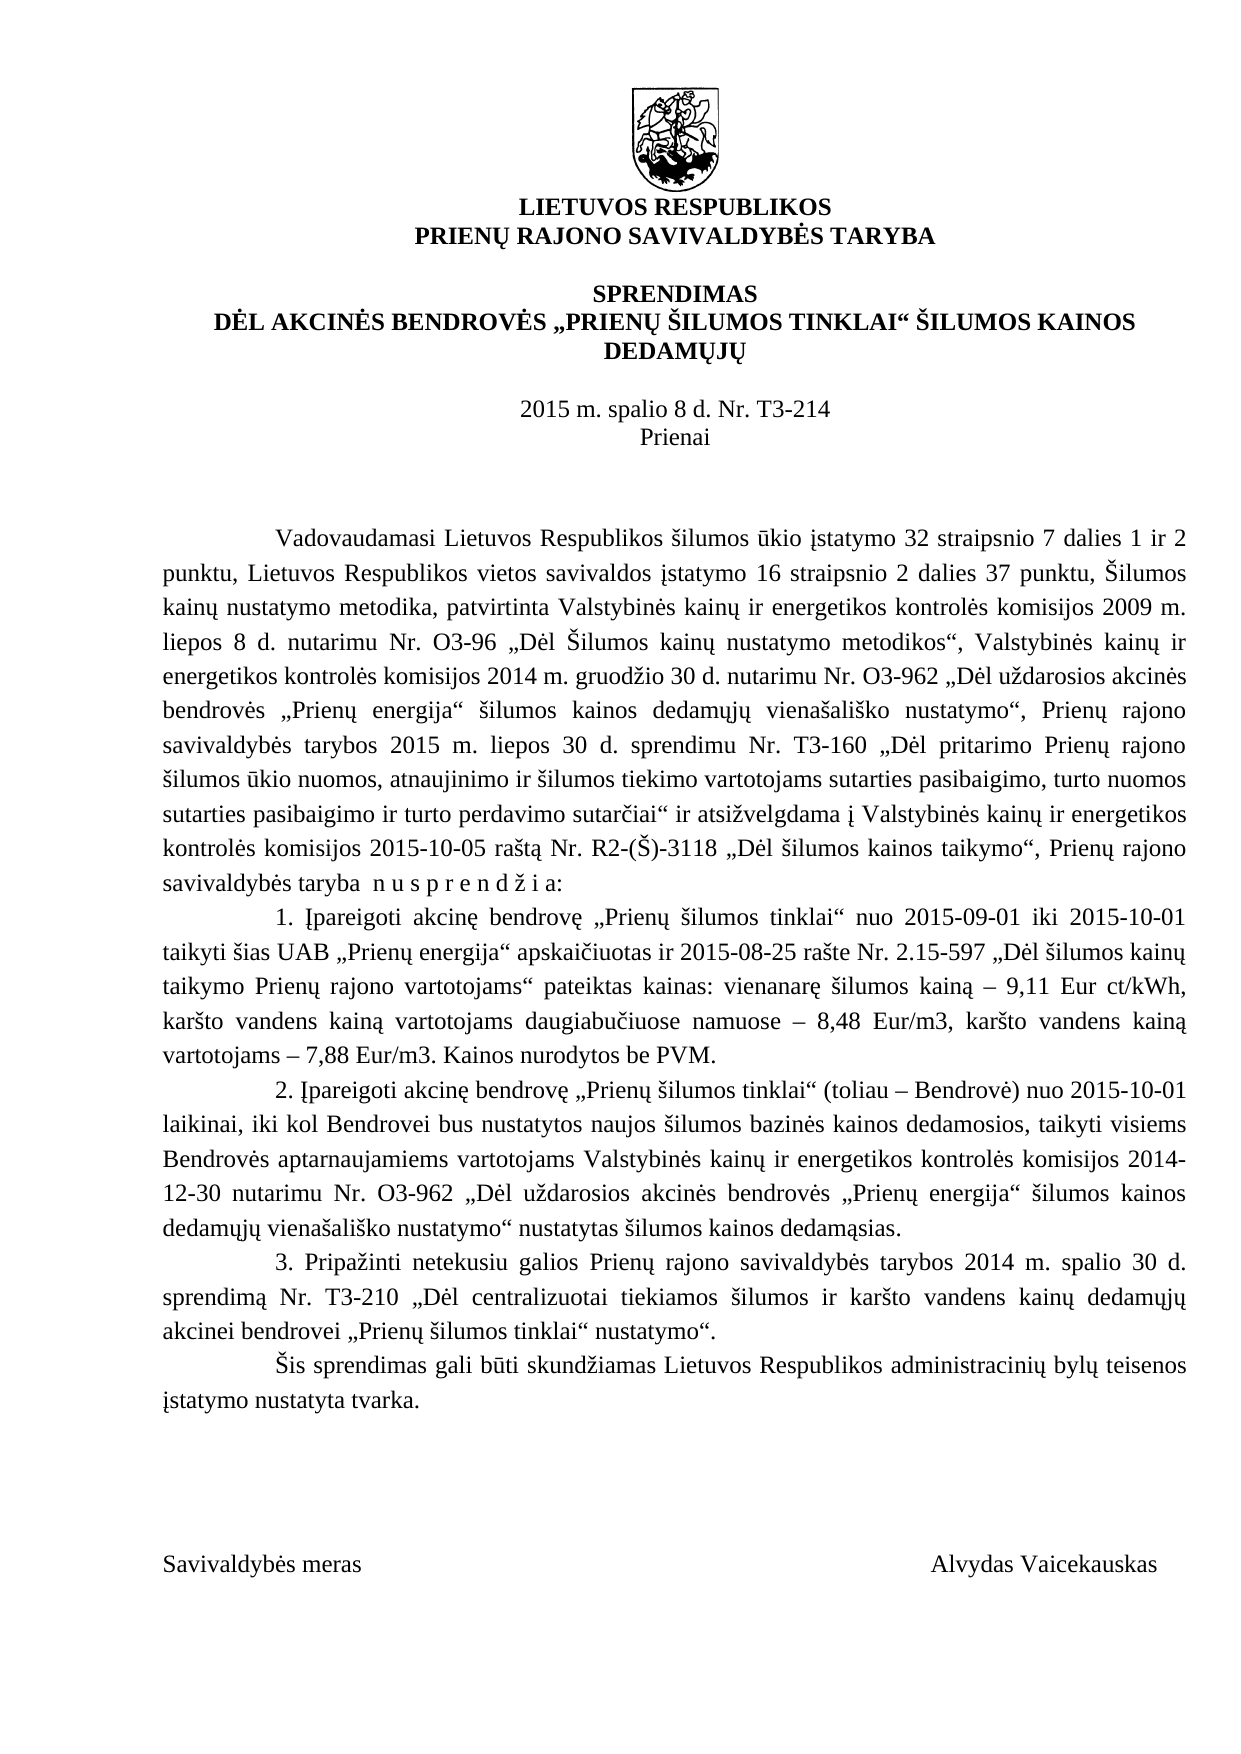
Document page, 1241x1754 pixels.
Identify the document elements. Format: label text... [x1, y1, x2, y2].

text 2015 m. spalio 8 d. Nr. T3-214 [162, 394, 1187, 422]
text Šis sprendimas gali būti skundžiamas Lietuvos Respublikos administracinių bylų teisenos įstatymo nustatyta tvarka. [162, 1351, 1187, 1414]
text LIETUVOS RESPUBLIKOS [162, 192, 1187, 221]
text Vadovaudamasi Lietuvos Respublikos šilumos ūkio įstatymo 32 straipsnio 7 dalies 1 ir 2 punktu, Lietuvos Respublikos vietos savivaldos įstatymo 16 straipsnio 2 dalies 37 punktu, Šilumos kainų nustatymo metodika, patvirtinta Valstybinės kainų ir energetikos kontrolės komisijos 2009 m. liepos 8 d. nutarimu Nr. O3-96 „Dėl Šilumos kainų nustatymo metodikos“, Valstybinės kainų ir energetikos kontrolės komisijos 2014 m. gruodžio 30 d. nutarimu Nr. O3-962 „Dėl uždarosios akcinės bendrovės „Prienų energija“ šilumos kainos dedamųjų vienašališko nustatymo“, Prienų rajono savivaldybės tarybos 2015 m. liepos 30 d. sprendimu Nr. T3-160 „Dėl pritarimo Prienų rajono šilumos ūkio nuomos, atnaujinimo ir šilumos tiekimo vartotojams sutarties pasibaigimo, turto nuomos sutarties pasibaigimo ir turto perdavimo sutarčiai“ ir atsižvelgdama į Valstybinės kainų ir energetikos kontrolės komisijos 2015-10-05 raštą Nr. R2-(Š)-3118 „Dėl šilumos kainos taikymo“, Prienų rajono savivaldybės taryba n u s p r e n d ž i a: [162, 523, 1187, 897]
text PRIENŲ RAJONO SAVIVALDYBĖS TARYBA [162, 221, 1187, 250]
text DĖL AKCINĖS BENDROVĖS „PRIENŲ ŠILUMOS TINKLAI“ ŠILUMOS KAINOS DEDAMŲJŲ [162, 307, 1187, 365]
text SPRENDIMAS [162, 279, 1187, 307]
text Savivaldybės meras Alvydas Vaicekauskas [162, 1549, 1187, 1578]
text Prienai [162, 422, 1187, 451]
text 3. Pripažinti netekusiu galios Prienų rajono savivaldybės tarybos 2014 m. spalio 30 d. sprendimą Nr. T3-210 „Dėl centralizuotai tiekiamos šilumos ir karšto vandens kainų dedamųjų akcinei bendrovei „Prienų šilumos tinklai“ nustatymo“. [162, 1247, 1187, 1345]
text 1. Įpareigoti akcinę bendrovę „Prienų šilumos tinklai“ nuo 2015-09-01 iki 2015-10-01 taikyti šias UAB „Prienų energija“ apskaičiuotas ir 2015-08-25 rašte Nr. 2.15-597 „Dėl šilumos kainų taikymo Prienų rajono vartotojams“ pateiktas kainas: vienanarę šilumos kainą – 9,11 Eur ct/kWh, karšto vandens kainą vartotojams daugiabučiuose namuose – 8,48 Eur/m3, karšto vandens kainą vartotojams – 7,88 Eur/m3. Kainos nurodytos be PVM. [162, 902, 1187, 1069]
text 2. Įpareigoti akcinę bendrovę „Prienų šilumos tinklai“ (toliau – Bendrovė) nuo 2015-10-01 laikinai, iki kol Bendrovei bus nustatytos naujos šilumos bazinės kainos dedamosios, taikyti visiems Bendrovės aptarnaujamiems vartotojams Valstybinės kainų ir energetikos kontrolės komisijos 2014-12-30 nutarimu Nr. O3-962 „Dėl uždarosios akcinės bendrovės „Prienų energija“ šilumos kainos dedamųjų vienašališko nustatymo“ nustatytas šilumos kainos dedamąsias. [162, 1075, 1187, 1241]
